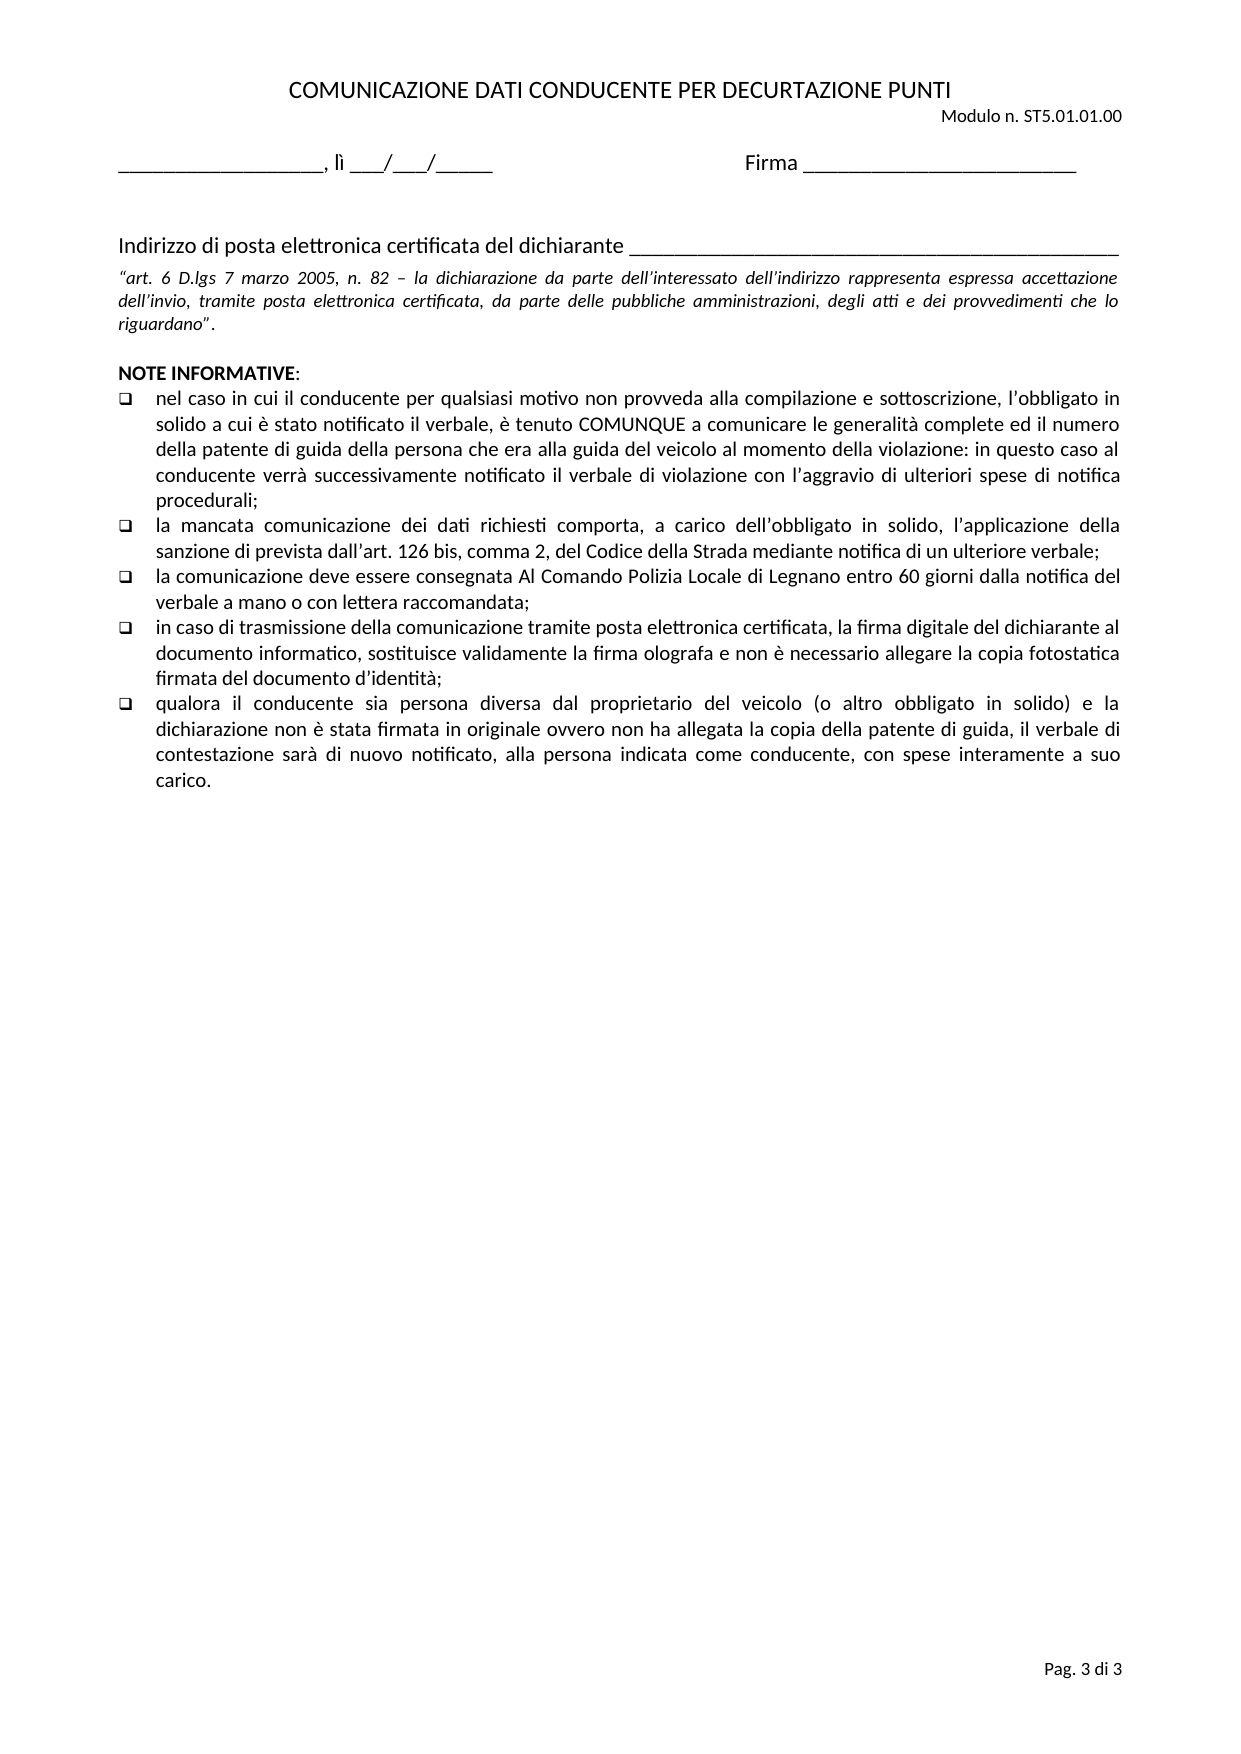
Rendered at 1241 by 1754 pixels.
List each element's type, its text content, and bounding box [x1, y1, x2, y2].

text “art. 6 D.lgs 7 marzo 2005, n. 82 – la dichiarazione da parte dell’interessato dell’indirizzo rappresenta espressa accettazione dell’invio, tramite posta elettronica certificata, da parte delle pubbliche amministrazioni, degli atti e dei provvedimenti che lo riguardano”. [118, 266, 1122, 335]
list la comunicazione deve essere consegnata Al Comando Polizia Locale di Legnano entro 60 giorni dalla notifica del verbale a mano o con lettera raccomandata; [118, 563, 1122, 614]
list nel caso in cui il conducente per qualsiasi motivo non provveda alla compilazione e sottoscrizione, l’obbligato in solido a cui è stato notificato il verbale, è tenuto COMUNQUE a comunicare le generalità complete ed il numero della patente di guida della persona che era alla guida del veicolo al momento della violazione: in questo caso al conducente verrà successivamente notificato il verbale di violazione con l’aggravio di ulteriori spese di notifica procedurali; [118, 386, 1122, 513]
text Indirizzo di posta elettronica certificata del dichiarante ___________________________________________ [118, 232, 1122, 260]
text NOTE INFORMATIVE: [118, 360, 1122, 386]
list in caso di trasmissione della comunicazione tramite posta elettronica certificata, la firma digitale del dichiarante al documento informatico, sostituisce validamente la firma olografa e non è necessario allegare la copia fotostatica firmata del documento d’identità; [118, 614, 1122, 691]
list qualora il conducente sia persona diversa dal proprietario del veicolo (o altro obbligato in solido) e la dichiarazione non è stata firmata in originale ovvero non ha allegata la copia della patente di guida, il verbale di contestazione sarà di nuovo notificato, alla persona indicata come conducente, con spese interamente a suo carico. [118, 691, 1122, 792]
list la mancata comunicazione dei dati richiesti comporta, a carico dell’obbligato in solido, l’applicazione della sanzione di prevista dall’art. 126 bis, comma 2, del Codice della Strada mediante notifica di un ulteriore verbale; [118, 513, 1122, 563]
text __________________, lì ___/___/_____ Firma ________________________ [118, 148, 1122, 176]
